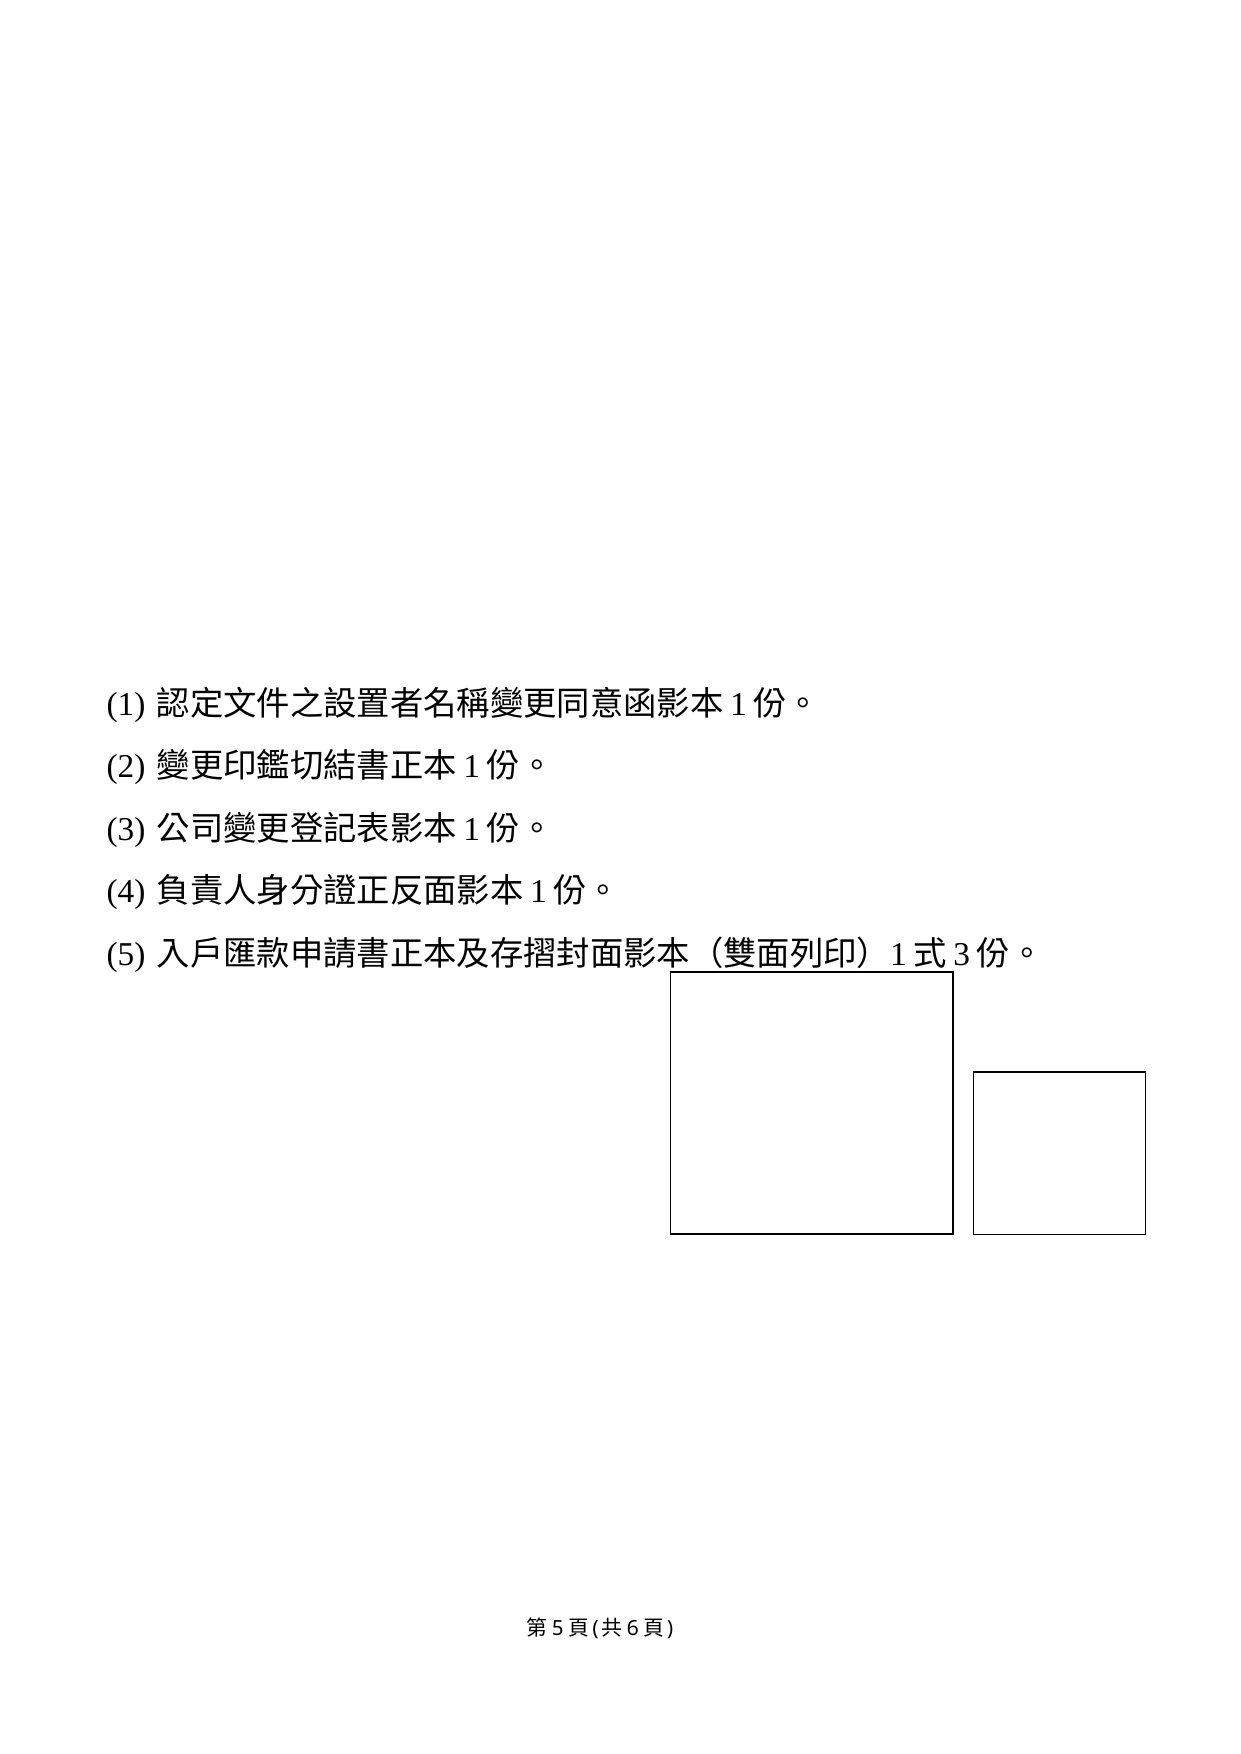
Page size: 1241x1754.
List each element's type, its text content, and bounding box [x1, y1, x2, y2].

list 認定文件之設置者名稱變更同意函影本1份。 [106, 659, 1153, 721]
list 負責人身分證正反面影本1份。 [106, 846, 1153, 909]
list 入戶匯款申請書正本及存摺封面影本（雙面列印）1式3份。 [106, 909, 1153, 971]
list 公司變更登記表影本1份。 [106, 784, 1153, 846]
list 變更印鑑切結書正本1份。 [106, 721, 1153, 784]
